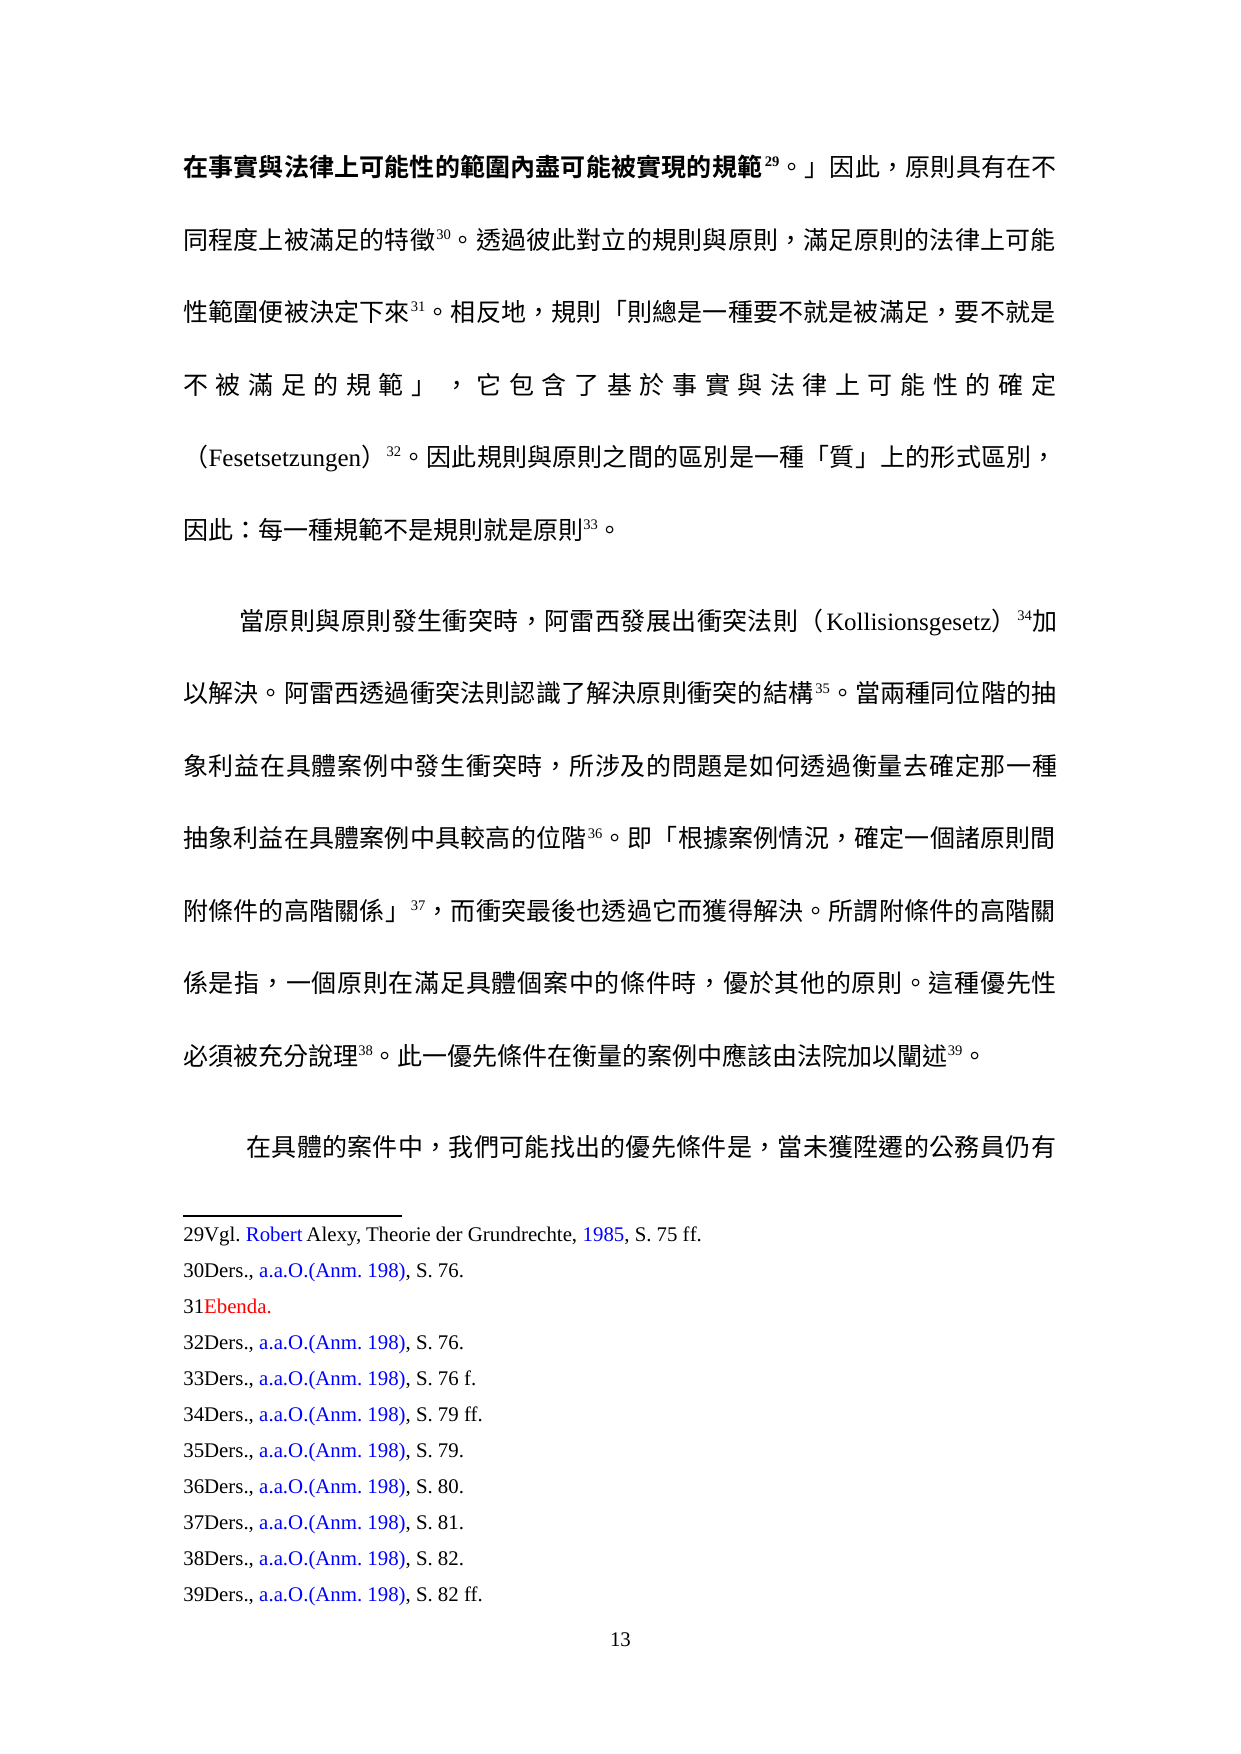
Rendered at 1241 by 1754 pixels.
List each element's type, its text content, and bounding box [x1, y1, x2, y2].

text 當原則與原則發生衝突時，阿雷西發展出衝突法則（Kollisionsgesetz）加以解決。阿雷西透過衝突法則認識了解決原則衝突的結構。當兩種同位階的抽象利益在具體案例中發生衝突時，所涉及的問題是如何透過衡量去確定那一種抽象利益在具體案例中具較高的位階。即「根據案例情況，確定一個諸原則間附條件的高階關係」，而衝突最後也透過它而獲得解決。所謂附條件的高階關係是指，一個原則在滿足具體個案中的條件時，優於其他的原則。這種優先性必須被充分說理。此一優先條件在衡量的案例中應該由法院加以闡述。 [183, 601, 1057, 1073]
text Ders., a.a.O.(Anm. 198), S. 76 f. [183, 1366, 1057, 1390]
text 在事實與法律上可能性的範圍內盡可能被實現的規範。」因此，原則具有在不同程度上被滿足的特徵。透過彼此對立的規則與原則，滿足原則的法律上可能性範圍便被決定下來。相反地，規則「則總是一種要不就是被滿足，要不就是不被滿足的規範」，它包含了基於事實與法律上可能性的確定（Fesetsetzungen）。因此規則與原則之間的區別是一種「質」上的形式區別，因此：每一種規範不是規則就是原則。 [183, 148, 1057, 546]
text 在具體的案件中，我們可能找出的優先條件是，當未獲陞遷的公務員仍有 [183, 1128, 1057, 1164]
text Ders., a.a.O.(Anm. 198), S. 79. [183, 1438, 1057, 1462]
text Ebenda. [183, 1294, 1057, 1318]
text Ders., a.a.O.(Anm. 198), S. 76. [183, 1330, 1057, 1354]
text Vgl. Robert Alexy, Theorie der Grundrechte, 1985, S. 75 ff. [183, 1222, 1057, 1246]
text Ders., a.a.O.(Anm. 198), S. 79 ff. [183, 1402, 1057, 1426]
text Ders., a.a.O.(Anm. 198), S. 82. [183, 1546, 1057, 1570]
text Ders., a.a.O.(Anm. 198), S. 82 ff. [183, 1582, 1057, 1606]
text Ders., a.a.O.(Anm. 198), S. 76. [183, 1258, 1057, 1282]
text Ders., a.a.O.(Anm. 198), S. 80. [183, 1474, 1057, 1498]
text Ders., a.a.O.(Anm. 198), S. 81. [183, 1510, 1057, 1534]
